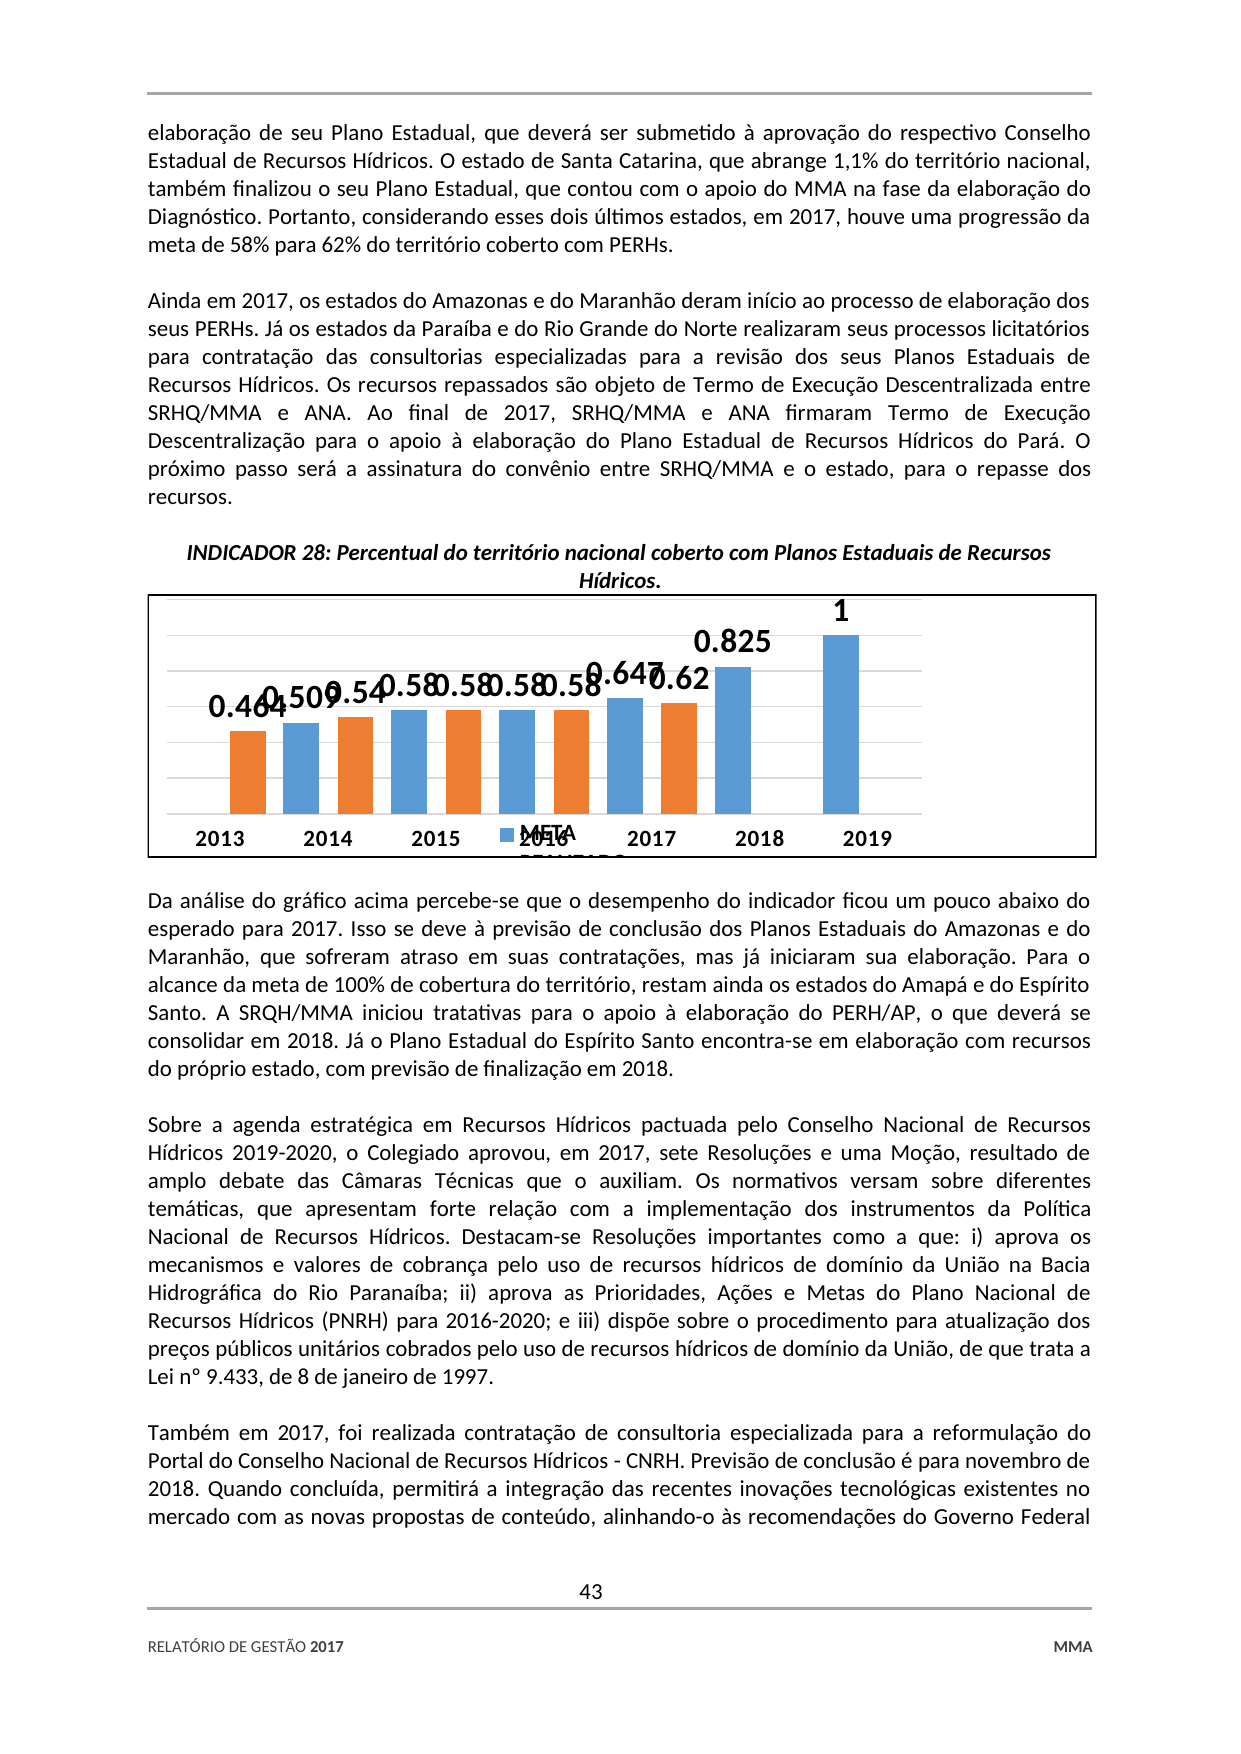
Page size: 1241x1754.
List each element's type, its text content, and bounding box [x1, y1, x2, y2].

text Ainda em 2017, os estados do Amazonas e do Maranhão deram início ao processo de elaboração dos seus PERHs. Já os estados da Paraíba e do Rio Grande do Norte realizaram seus processos licitatórios para contratação das consultorias especializadas para a revisão dos seus Planos Estaduais de Recursos Hídricos. Os recursos repassados são objeto de Termo de Execução Descentralizada entre SRHQ/MMA e ANA. Ao final de 2017, SRHQ/MMA e ANA firmaram Termo de Execução Descentralização para o apoio à elaboração do Plano Estadual de Recursos Hídricos do Pará. O próximo passo será a assinatura do convênio entre SRHQ/MMA e o estado, para o repasse dos recursos. [148, 286, 1092, 510]
text Também em 2017, foi realizada contratação de consultoria especializada para a reformulação do Portal do Conselho Nacional de Recursos Hídricos - CNRH. Previsão de conclusão é para novembro de 2018. Quando concluída, permitirá a integração das recentes inovações tecnológicas existentes no mercado com as novas propostas de conteúdo, alinhando-o às recomendações do Governo Federal [148, 1418, 1092, 1530]
text elaboração de seu Plano Estadual, que deverá ser submetido à aprovação do respectivo Conselho Estadual de Recursos Hídricos. O estado de Santa Catarina, que abrange 1,1% do território nacional, também finalizou o seu Plano Estadual, que contou com o apoio do MMA na fase da elaboração do Diagnóstico. Portanto, considerando esses dois últimos estados, em 2017, houve uma progressão da meta de 58% para 62% do território coberto com PERHs. [148, 118, 1092, 258]
text INDICADOR 28: Percentual do território nacional coberto com Planos Estaduais de Recursos Hídricos. [148, 538, 1092, 594]
text Sobre a agenda estratégica em Recursos Hídricos pactuada pelo Conselho Nacional de Recursos Hídricos 2019-2020, o Colegiado aprovou, em 2017, sete Resoluções e uma Moção, resultado de amplo debate das Câmaras Técnicas que o auxiliam. Os normativos versam sobre diferentes temáticas, que apresentam forte relação com a implementação dos instrumentos da Política Nacional de Recursos Hídricos. Destacam-se Resoluções importantes como a que: i) aprova os mecanismos e valores de cobrança pelo uso de recursos hídricos de domínio da União na Bacia Hidrográfica do Rio Paranaíba; ii) aprova as Prioridades, Ações e Metas do Plano Nacional de Recursos Hídricos (PNRH) para 2016-2020; e iii) dispõe sobre o procedimento para atualização dos preços públicos unitários cobrados pelo uso de recursos hídricos de domínio da União, de que trata a Lei nº 9.433, de 8 de janeiro de 1997. [148, 1110, 1092, 1390]
text Da análise do gráfico acima percebe-se que o desempenho do indicador ficou um pouco abaixo do esperado para 2017. Isso se deve à previsão de conclusão dos Planos Estaduais do Amazonas e do Maranhão, que sofreram atraso em suas contratações, mas já iniciaram sua elaboração. Para o alcance da meta de 100% de cobertura do território, restam ainda os estados do Amapá e do Espírito Santo. A SRQH/MMA iniciou tratativas para o apoio à elaboração do PERH/AP, o que deverá se consolidar em 2018. Já o Plano Estadual do Espírito Santo encontra-se em elaboração com recursos do próprio estado, com previsão de finalização em 2018. [148, 886, 1092, 1082]
